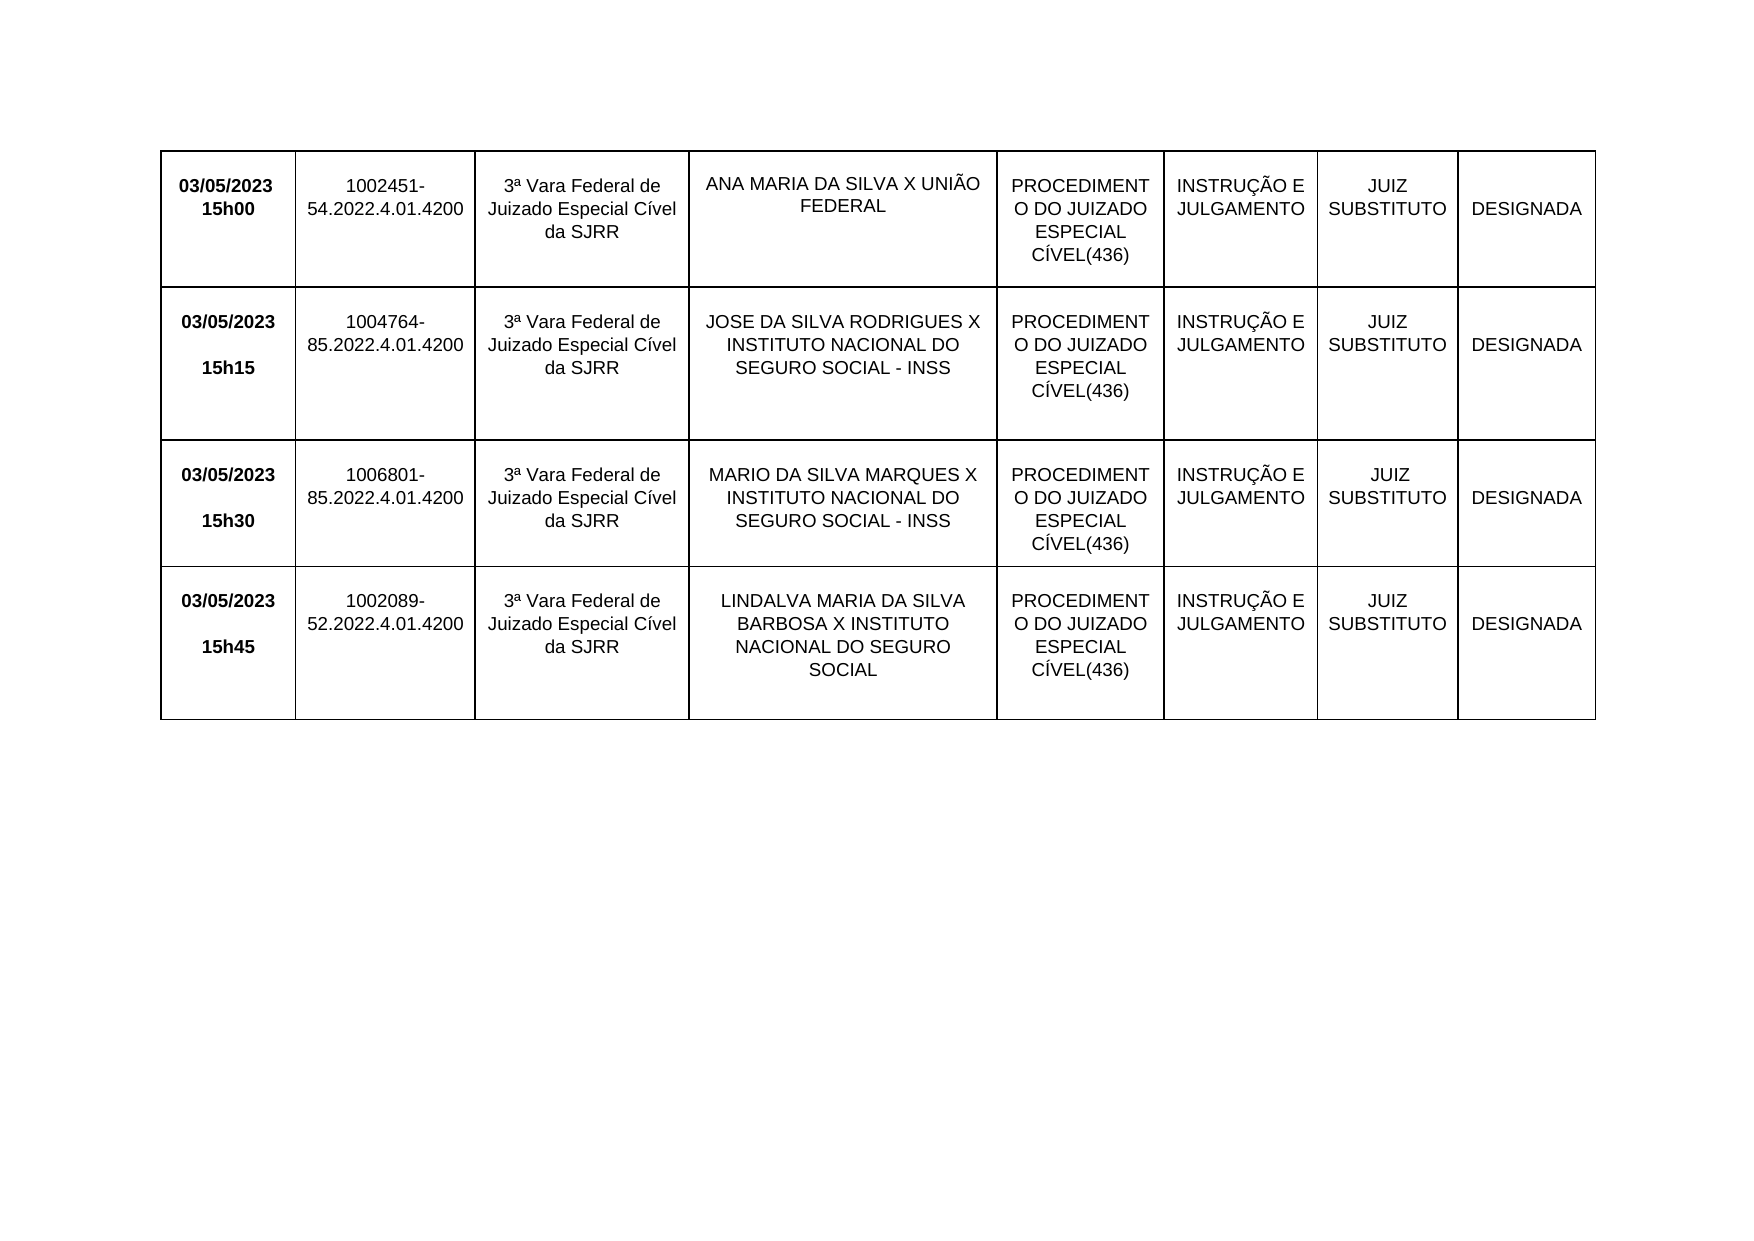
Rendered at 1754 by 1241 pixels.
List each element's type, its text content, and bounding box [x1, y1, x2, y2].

table_cell JUIZ SUBSTITUTO [1318, 567, 1457, 719]
table_cell DESIGNADA [1459, 152, 1595, 286]
table_cell INSTRUÇÃO E JULGAMENTO [1165, 152, 1317, 286]
table_cell 03/05/2023 15h45 [162, 567, 295, 719]
table_cell ANA MARIA DA SILVA X UNIÃO FEDERAL [690, 152, 996, 286]
table_cell 03/05/2023 15h30 [162, 441, 295, 566]
table_cell INSTRUÇÃO E JULGAMENTO [1165, 441, 1317, 566]
table_cell 3ª Vara Federal de Juizado Especial Cível da SJRR [476, 152, 688, 286]
table_cell PROCEDIMENTO DO JUIZADO ESPECIAL CÍVEL(436) [998, 152, 1163, 286]
table_cell PROCEDIMENTO DO JUIZADO ESPECIAL CÍVEL(436) [998, 567, 1163, 719]
table_cell DESIGNADA [1459, 567, 1595, 719]
table_cell PROCEDIMENTO DO JUIZADO ESPECIAL CÍVEL(436) [998, 288, 1163, 439]
table_cell JOSE DA SILVA RODRIGUES X INSTITUTO NACIONAL DO SEGURO SOCIAL - INSS [690, 288, 996, 439]
table_cell DESIGNADA [1459, 288, 1595, 439]
table_cell 1006801-85.2022.4.01.4200 [296, 441, 474, 566]
table_cell 3ª Vara Federal de Juizado Especial Cível da SJRR [476, 567, 688, 719]
table_cell JUIZ SUBSTITUTO [1318, 152, 1457, 286]
table_cell DESIGNADA [1459, 441, 1595, 566]
table_cell PROCEDIMENTO DO JUIZADO ESPECIAL CÍVEL(436) [998, 441, 1163, 566]
table_cell 1002089-52.2022.4.01.4200 [296, 567, 474, 719]
table_cell JUIZ SUBSTITUTO [1318, 288, 1457, 439]
table_cell INSTRUÇÃO E JULGAMENTO [1165, 567, 1317, 719]
table_cell JUIZ SUBSTITUTO [1318, 441, 1457, 566]
table_cell INSTRUÇÃO E JULGAMENTO [1165, 288, 1317, 439]
table_cell 03/05/2023 15h00 [162, 152, 295, 286]
table_cell LINDALVA MARIA DA SILVA BARBOSA X INSTITUTO NACIONAL DO SEGURO SOCIAL [690, 567, 996, 719]
table_cell 1002451-54.2022.4.01.4200 [296, 152, 474, 286]
table_cell 1004764-85.2022.4.01.4200 [296, 288, 474, 439]
table_cell 3ª Vara Federal de Juizado Especial Cível da SJRR [476, 441, 688, 566]
table_cell MARIO DA SILVA MARQUES X INSTITUTO NACIONAL DO SEGURO SOCIAL - INSS [690, 441, 996, 566]
table_cell 3ª Vara Federal de Juizado Especial Cível da SJRR [476, 288, 688, 439]
table_cell 03/05/2023 15h15 [162, 288, 295, 439]
